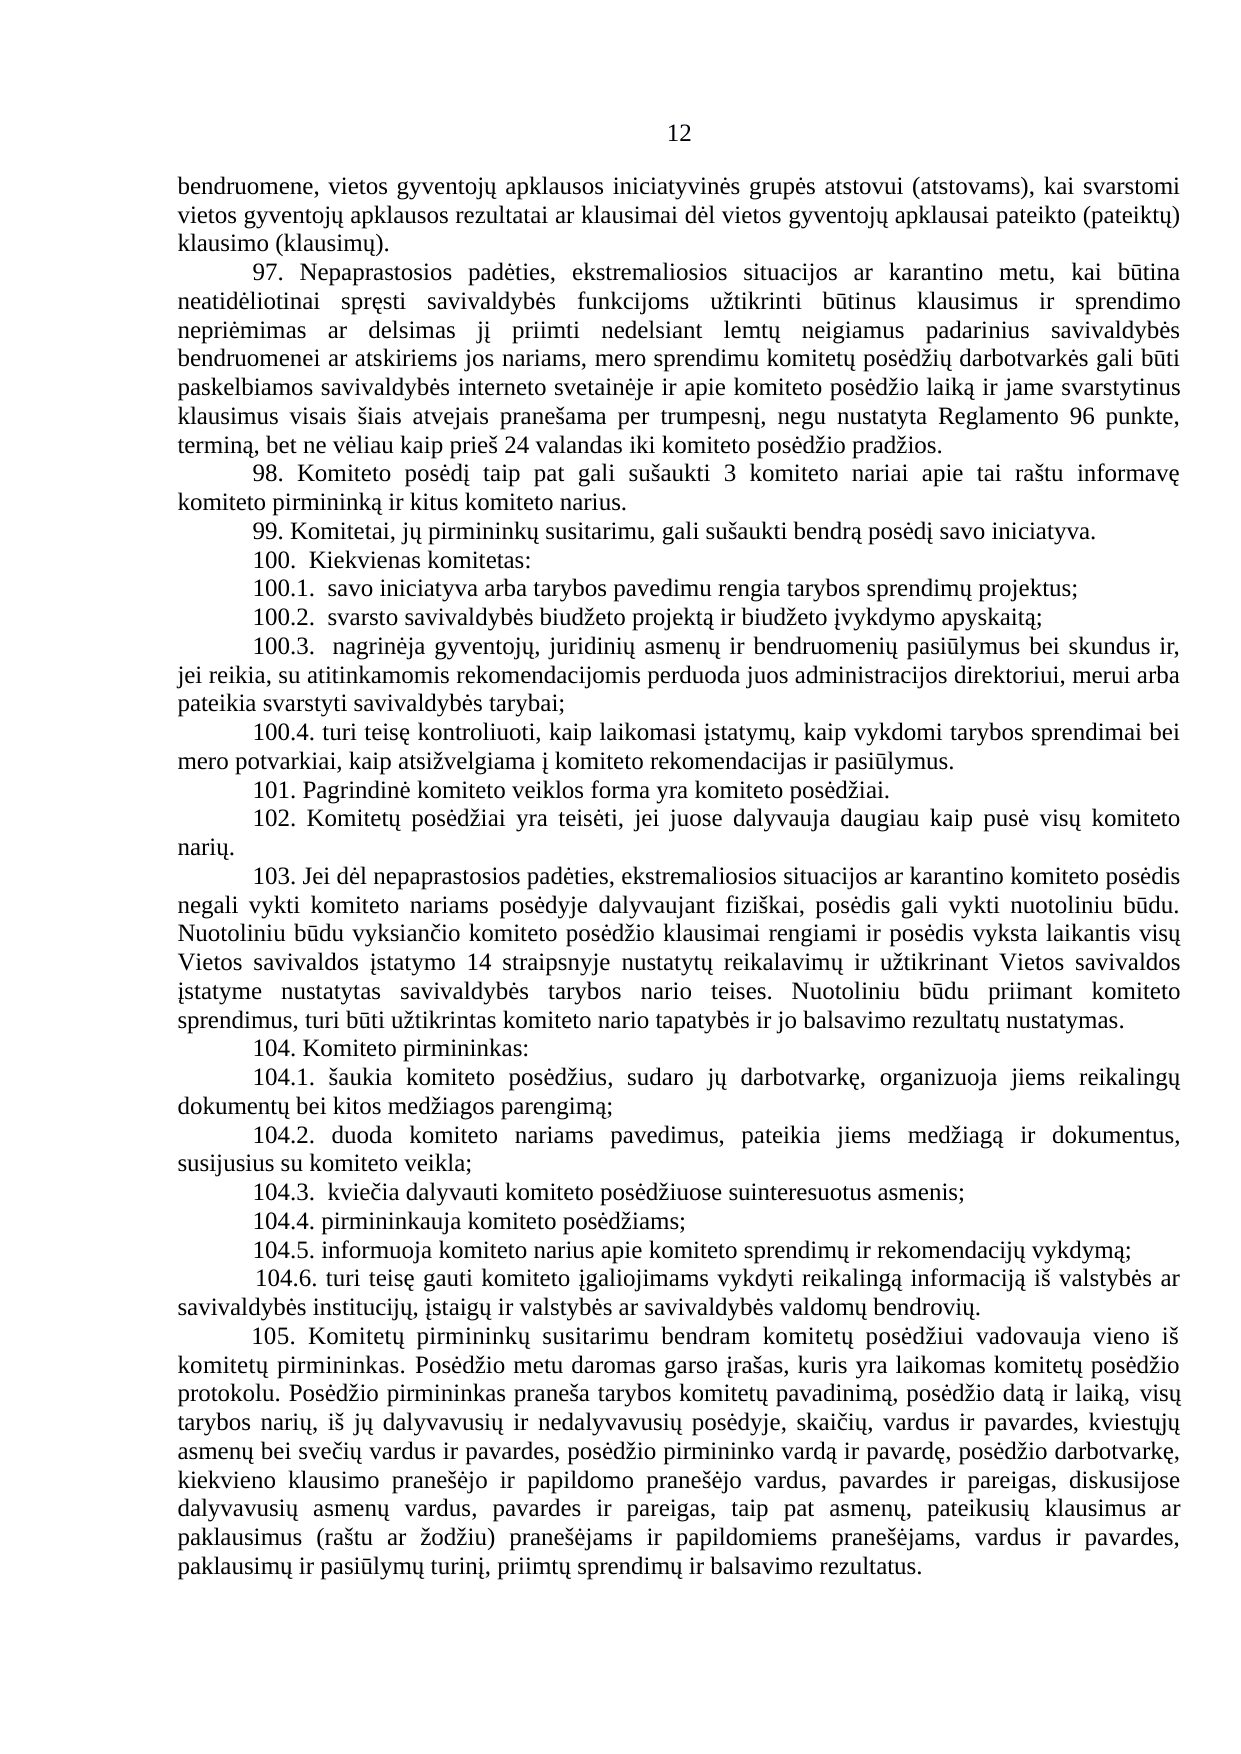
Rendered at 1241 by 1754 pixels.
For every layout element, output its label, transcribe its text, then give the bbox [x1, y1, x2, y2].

text 105. Komitetų pirmininkų susitarimu bendram komitetų posėdžiui vadovauja vieno iš komitetų pirmininkas. Posėdžio metu daromas garso įrašas, kuris yra laikomas komitetų posėdžio protokolu. Posėdžio pirmininkas praneša tarybos komitetų pavadinimą, posėdžio datą ir laiką, visų tarybos narių, iš jų dalyvavusių ir nedalyvavusių posėdyje, skaičių, vardus ir pavardes, kviestųjų asmenų bei svečių vardus ir pavardes, posėdžio pirmininko vardą ir pavardę, posėdžio darbotvarkę, kiekvieno klausimo pranešėjo ir papildomo pranešėjo vardus, pavardes ir pareigas, diskusijose dalyvavusių asmenų vardus, pavardes ir pareigas, taip pat asmenų, pateikusių klausimus ar paklausimus (raštu ar žodžiu) pranešėjams ir papildomiems pranešėjams, vardus ir pavardes, paklausimų ir pasiūlymų turinį, priimtų sprendimų ir balsavimo rezultatus. [177, 1321, 1181, 1580]
text 100.1. savo iniciatyva arba tarybos pavedimu rengia tarybos sprendimų projektus; [177, 573, 1181, 602]
text 102. Komitetų posėdžiai yra teisėti, jei juose dalyvauja daugiau kaip pusė visų komiteto narių. [177, 803, 1181, 861]
text 103. Jei dėl nepaprastosios padėties, ekstremaliosios situacijos ar karantino komiteto posėdis negali vykti komiteto nariams posėdyje dalyvaujant fiziškai, posėdis gali vykti nuotoliniu būdu. Nuotoliniu būdu vyksiančio komiteto posėdžio klausimai rengiami ir posėdis vyksta laikantis visų Vietos savivaldos įstatymo 14 straipsnyje nustatytų reikalavimų ir užtikrinant Vietos savivaldos įstatyme nustatytas savivaldybės tarybos nario teises. Nuotoliniu būdu priimant komiteto sprendimus, turi būti užtikrintas komiteto nario tapatybės ir jo balsavimo rezultatų nustatymas. [177, 861, 1181, 1033]
text 99. Komitetai, jų pirmininkų susitarimu, gali sušaukti bendrą posėdį savo iniciatyva. [177, 516, 1181, 545]
text 100. Kiekvienas komitetas: [177, 545, 1181, 573]
text 104.3. kviečia dalyvauti komiteto posėdžiuose suinteresuotus asmenis; [177, 1177, 1181, 1206]
text 98. Komiteto posėdį taip pat gali sušaukti 3 komiteto nariai apie tai raštu informavę komiteto pirmininką ir kitus komiteto narius. [177, 458, 1181, 516]
text 104.4. pirmininkauja komiteto posėdžiams; [177, 1206, 1181, 1235]
text 104.5. informuoja komiteto narius apie komiteto sprendimų ir rekomendacijų vykdymą; [177, 1235, 1181, 1263]
text 100.4. turi teisę kontroliuoti, kaip laikomasi įstatymų, kaip vykdomi tarybos sprendimai bei mero potvarkiai, kaip atsižvelgiama į komiteto rekomendacijas ir pasiūlymus. [177, 717, 1181, 775]
text bendruomene, vietos gyventojų apklausos iniciatyvinės grupės atstovui (atstovams), kai svarstomi vietos gyventojų apklausos rezultatai ar klausimai dėl vietos gyventojų apklausai pateikto (pateiktų) klausimo (klausimų). [177, 171, 1181, 257]
text 101. Pagrindinė komiteto veiklos forma yra komiteto posėdžiai. [177, 775, 1181, 803]
text 100.2. svarsto savivaldybės biudžeto projektą ir biudžeto įvykdymo apyskaitą; [177, 602, 1181, 631]
text 104. Komiteto pirmininkas: [177, 1033, 1181, 1062]
text 97. Nepaprastosios padėties, ekstremaliosios situacijos ar karantino metu, kai būtina neatidėliotinai spręsti savivaldybės funkcijoms užtikrinti būtinus klausimus ir sprendimo nepriėmimas ar delsimas jį priimti nedelsiant lemtų neigiamus padarinius savivaldybės bendruomenei ar atskiriems jos nariams, mero sprendimu komitetų posėdžių darbotvarkės gali būti paskelbiamos savivaldybės interneto svetainėje ir apie komiteto posėdžio laiką ir jame svarstytinus klausimus visais šiais atvejais pranešama per trumpesnį, negu nustatyta Reglamento 96 punkte, terminą, bet ne vėliau kaip prieš 24 valandas iki komiteto posėdžio pradžios. [177, 257, 1181, 458]
text 104.6. turi teisę gauti komiteto įgaliojimams vykdyti reikalingą informaciją iš valstybės ar savivaldybės institucijų, įstaigų ir valstybės ar savivaldybės valdomų bendrovių. [177, 1263, 1181, 1321]
text 104.1. šaukia komiteto posėdžius, sudaro jų darbotvarkę, organizuoja jiems reikalingų dokumentų bei kitos medžiagos parengimą; [177, 1062, 1181, 1120]
text 100.3. nagrinėja gyventojų, juridinių asmenų ir bendruomenių pasiūlymus bei skundus ir, jei reikia, su atitinkamomis rekomendacijomis perduoda juos administracijos direktoriui, merui arba pateikia svarstyti savivaldybės tarybai; [177, 631, 1181, 717]
text 104.2. duoda komiteto nariams pavedimus, pateikia jiems medžiagą ir dokumentus, susijusius su komiteto veikla; [177, 1120, 1181, 1177]
